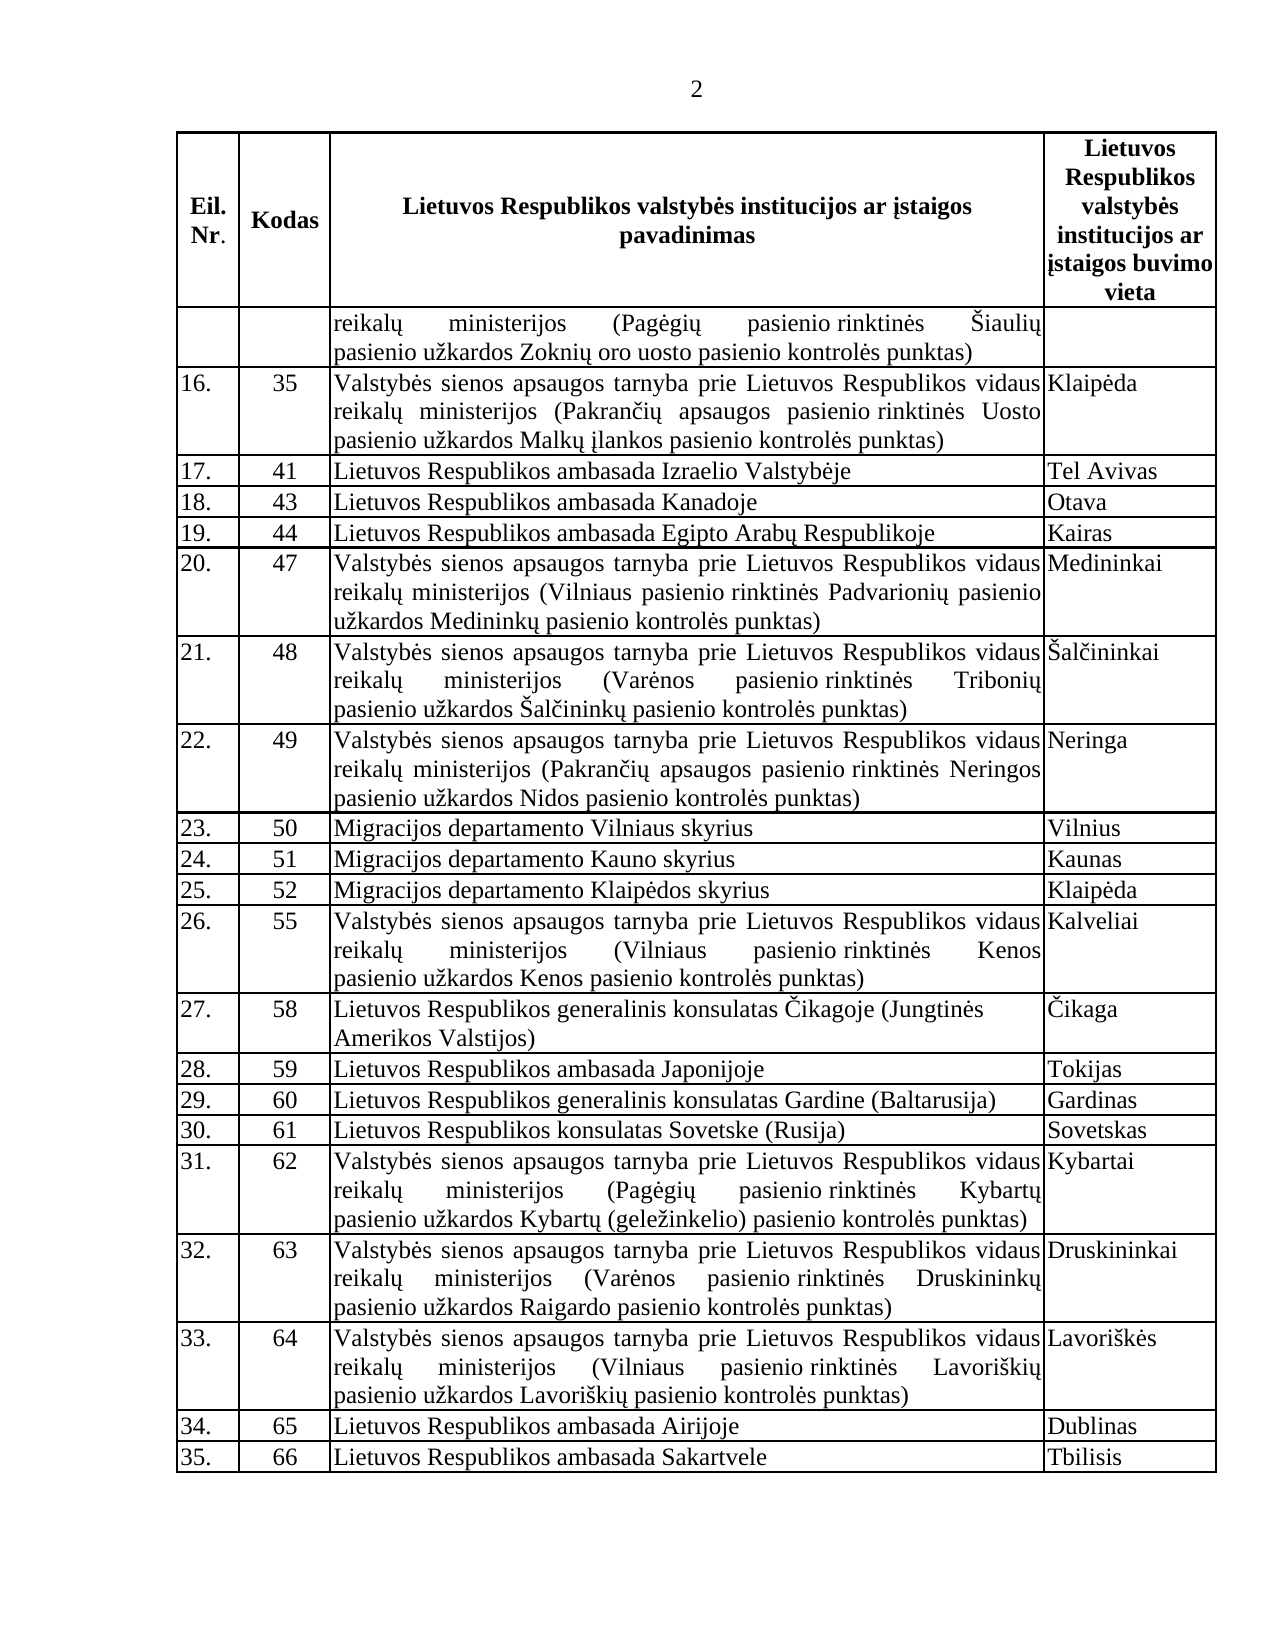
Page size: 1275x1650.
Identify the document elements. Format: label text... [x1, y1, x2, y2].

table_cell 24. [178, 844, 238, 873]
table_cell 52 [240, 875, 329, 904]
table_cell 30. [178, 1116, 238, 1144]
table_cell Valstybės sienos apsaugos tarnyba prie Lietuvos Respublikos vidaus reikalų ministerijos (Vilniaus pasienio rinktinės Kenos pasienio užkardos Kenos pasienio kontrolės punktas) [331, 906, 1043, 992]
table_cell 35 [240, 368, 329, 454]
table_cell 25. [178, 875, 238, 904]
table_cell Tokijas [1045, 1054, 1215, 1083]
table_cell Medininkai [1045, 549, 1215, 635]
table_cell Kalveliai [1045, 906, 1215, 992]
table_cell 61 [240, 1116, 329, 1144]
table_cell reikalų ministerijos (Pagėgių pasienio rinktinės Šiaulių pasienio užkardos Zoknių oro uosto pasienio kontrolės punktas) [331, 308, 1043, 366]
table_cell Kaunas [1045, 844, 1215, 873]
table_cell Otava [1045, 487, 1215, 516]
table_cell Migracijos departamento Klaipėdos skyrius [331, 875, 1043, 904]
table_cell 43 [240, 487, 329, 516]
table_cell Neringa [1045, 725, 1215, 811]
table_cell Dublinas [1045, 1411, 1215, 1440]
table_cell 58 [240, 994, 329, 1052]
table_cell Lietuvos Respublikos ambasada Izraelio Valstybėje [331, 456, 1043, 485]
table_cell Klaipėda [1045, 875, 1215, 904]
table_cell 16. [178, 368, 238, 454]
table_cell Šalčininkai [1045, 637, 1215, 723]
table_cell 60 [240, 1085, 329, 1113]
table_cell 23. [178, 814, 238, 842]
table_cell Druskininkai [1045, 1235, 1215, 1321]
table_cell 18. [178, 487, 238, 516]
table_cell 48 [240, 637, 329, 723]
table_cell Valstybės sienos apsaugos tarnyba prie Lietuvos Respublikos vidaus reikalų ministerijos (Varėnos pasienio rinktinės Druskininkų pasienio užkardos Raigardo pasienio kontrolės punktas) [331, 1235, 1043, 1321]
table_cell Migracijos departamento Kauno skyrius [331, 844, 1043, 873]
table_cell [240, 308, 329, 366]
table_cell Valstybės sienos apsaugos tarnyba prie Lietuvos Respublikos vidaus reikalų ministerijos (Varėnos pasienio rinktinės Tribonių pasienio užkardos Šalčininkų pasienio kontrolės punktas) [331, 637, 1043, 723]
table_cell Valstybės sienos apsaugos tarnyba prie Lietuvos Respublikos vidaus reikalų ministerijos (Vilniaus pasienio rinktinės Padvarionių pasienio užkardos Medininkų pasienio kontrolės punktas) [331, 549, 1043, 635]
table_header Lietuvos Respublikos valstybės institucijos ar įstaigos buvimo vieta [1045, 134, 1215, 306]
table_cell 62 [240, 1146, 329, 1233]
table_cell Lietuvos Respublikos ambasada Airijoje [331, 1411, 1043, 1440]
table_cell Vilnius [1045, 814, 1215, 842]
table_cell Migracijos departamento Vilniaus skyrius [331, 814, 1043, 842]
table_cell 21. [178, 637, 238, 723]
table_cell 64 [240, 1323, 329, 1409]
table_cell Tbilisis [1045, 1442, 1215, 1471]
table_cell Lietuvos Respublikos ambasada Kanadoje [331, 487, 1043, 516]
table_cell 47 [240, 549, 329, 635]
table_cell 20. [178, 549, 238, 635]
table_cell Sovetskas [1045, 1116, 1215, 1144]
table_header Lietuvos Respublikos valstybės institucijos ar įstaigos pavadinimas [331, 134, 1043, 306]
table_cell 31. [178, 1146, 238, 1233]
table_cell Kairas [1045, 518, 1215, 546]
table_cell 59 [240, 1054, 329, 1083]
table_cell Lietuvos Respublikos generalinis konsulatas Gardine (Baltarusija) [331, 1085, 1043, 1113]
table_cell [178, 308, 238, 366]
table_cell [1045, 308, 1215, 366]
table_cell 35. [178, 1442, 238, 1471]
table_cell Čikaga [1045, 994, 1215, 1052]
table_cell 49 [240, 725, 329, 811]
table_cell Tel Avivas [1045, 456, 1215, 485]
table_cell 33. [178, 1323, 238, 1409]
table_cell 44 [240, 518, 329, 546]
table_cell 55 [240, 906, 329, 992]
table_cell Valstybės sienos apsaugos tarnyba prie Lietuvos Respublikos vidaus reikalų ministerijos (Pakrančių apsaugos pasienio rinktinės Neringos pasienio užkardos Nidos pasienio kontrolės punktas) [331, 725, 1043, 811]
table_cell 51 [240, 844, 329, 873]
table_cell Kybartai [1045, 1146, 1215, 1233]
table_cell Lietuvos Respublikos ambasada Sakartvele [331, 1442, 1043, 1471]
table_cell 32. [178, 1235, 238, 1321]
table_cell 19. [178, 518, 238, 546]
table_header Kodas [240, 134, 329, 306]
table_cell Gardinas [1045, 1085, 1215, 1113]
table_cell 66 [240, 1442, 329, 1471]
table_cell Valstybės sienos apsaugos tarnyba prie Lietuvos Respublikos vidaus reikalų ministerijos (Vilniaus pasienio rinktinės Lavoriškių pasienio užkardos Lavoriškių pasienio kontrolės punktas) [331, 1323, 1043, 1409]
table_cell Valstybės sienos apsaugos tarnyba prie Lietuvos Respublikos vidaus reikalų ministerijos (Pagėgių pasienio rinktinės Kybartų pasienio užkardos Kybartų (geležinkelio) pasienio kontrolės punktas) [331, 1146, 1043, 1233]
table_cell 17. [178, 456, 238, 485]
table_cell 63 [240, 1235, 329, 1321]
table_cell 29. [178, 1085, 238, 1113]
table_cell Lietuvos Respublikos konsulatas Sovetske (Rusija) [331, 1116, 1043, 1144]
table_cell Klaipėda [1045, 368, 1215, 454]
table_cell 27. [178, 994, 238, 1052]
table_cell 34. [178, 1411, 238, 1440]
table_cell 22. [178, 725, 238, 811]
table_cell 50 [240, 814, 329, 842]
table_cell Lavoriškės [1045, 1323, 1215, 1409]
table_header Eil. Nr. [178, 134, 238, 306]
table_cell 26. [178, 906, 238, 992]
table_cell 65 [240, 1411, 329, 1440]
table_cell Lietuvos Respublikos ambasada Japonijoje [331, 1054, 1043, 1083]
table_cell 41 [240, 456, 329, 485]
table_cell 28. [178, 1054, 238, 1083]
table_cell Valstybės sienos apsaugos tarnyba prie Lietuvos Respublikos vidaus reikalų ministerijos (Pakrančių apsaugos pasienio rinktinės Uosto pasienio užkardos Malkų įlankos pasienio kontrolės punktas) [331, 368, 1043, 454]
table_cell Lietuvos Respublikos ambasada Egipto Arabų Respublikoje [331, 518, 1043, 546]
table_cell Lietuvos Respublikos generalinis konsulatas Čikagoje (Jungtinės Amerikos Valstijos) [331, 994, 1043, 1052]
